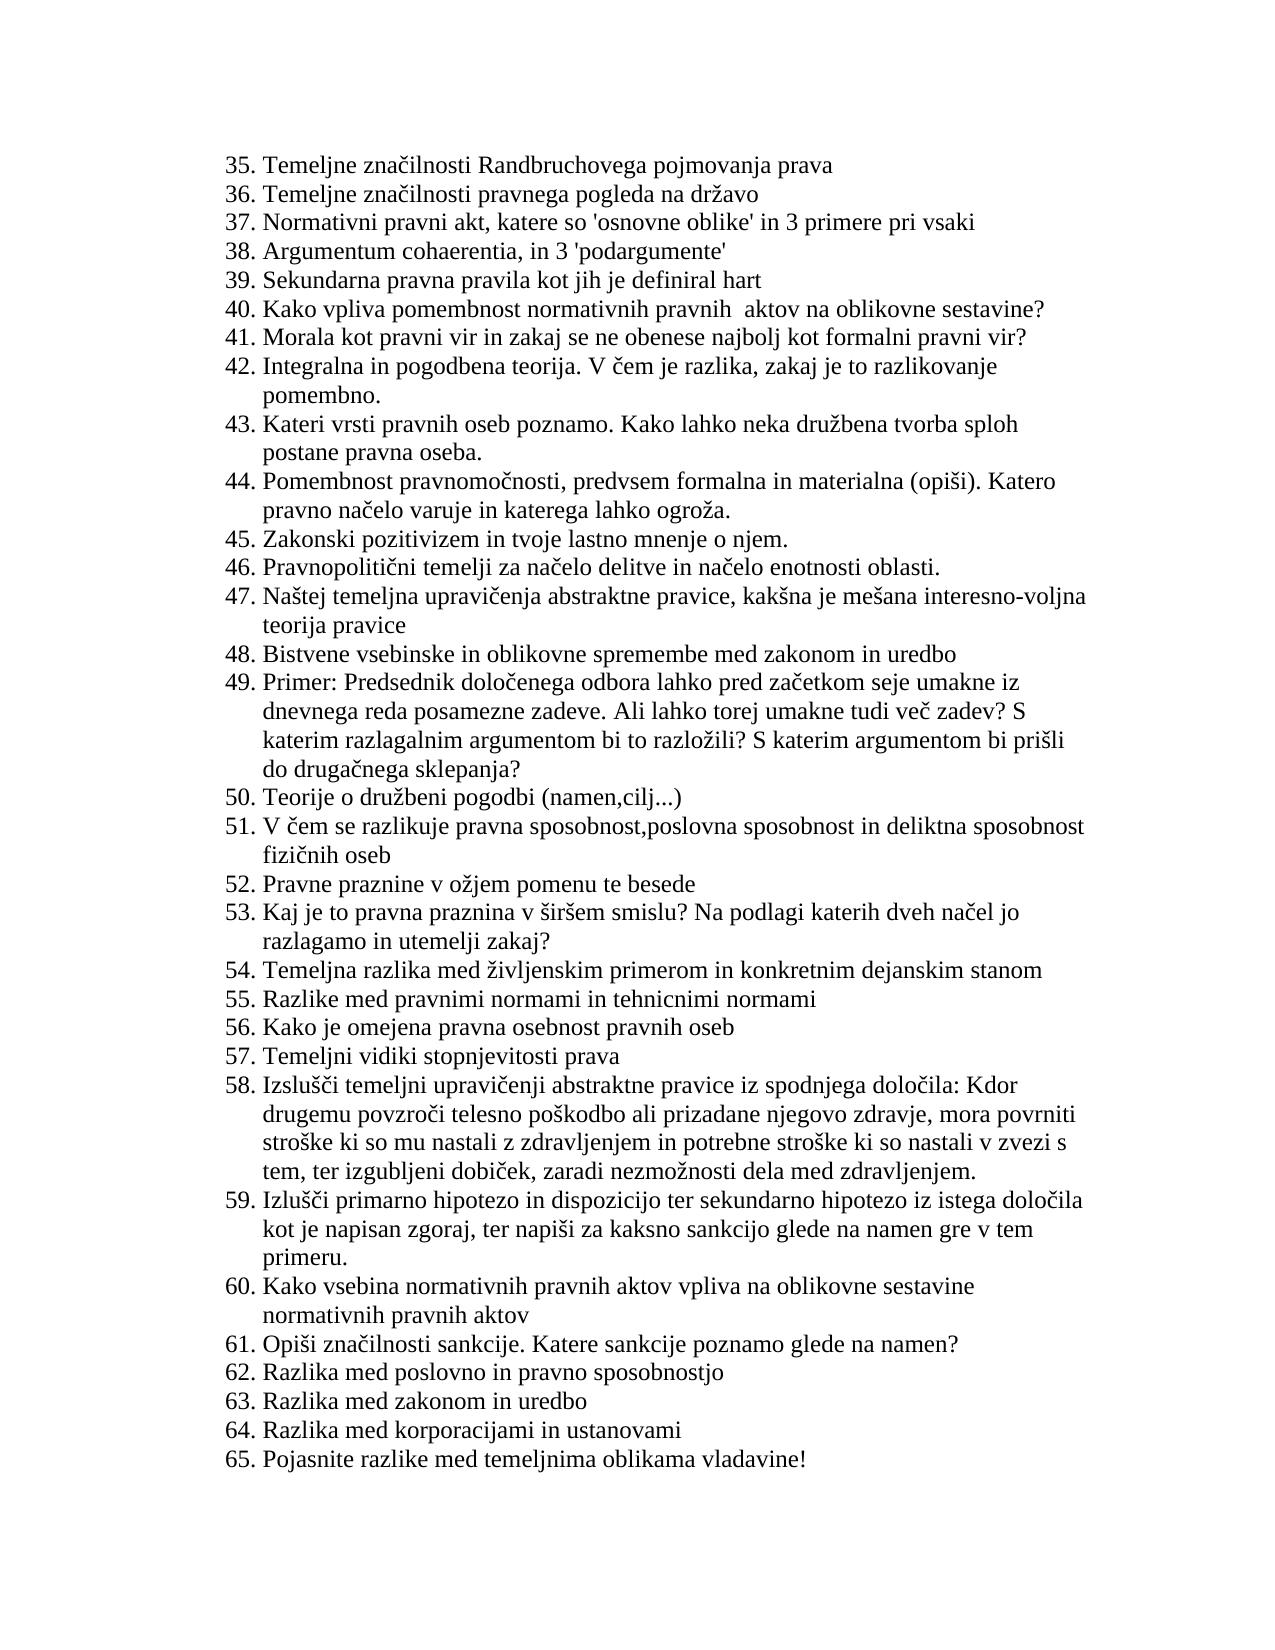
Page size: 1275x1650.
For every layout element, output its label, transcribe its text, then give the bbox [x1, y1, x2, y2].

list Zakonski pozitivizem in tvoje lastno mnenje o njem. [225, 524, 1087, 552]
list Razlike med pravnimi normami in tehnicnimi normami [225, 984, 1087, 1012]
list Kateri vrsti pravnih oseb poznamo. Kako lahko neka družbena tvorba sploh postane pravna oseba. [225, 409, 1087, 466]
list Temeljni vidiki stopnjevitosti prava [225, 1041, 1087, 1070]
list Teorije o družbeni pogodbi (namen,cilj...) [225, 782, 1087, 811]
list Kako vpliva pomembnost normativnih pravnih aktov na oblikovne sestavine? [225, 294, 1087, 322]
list Temeljna razlika med življenskim primerom in konkretnim dejanskim stanom [225, 955, 1087, 984]
list Pravnopolitični temelji za načelo delitve in načelo enotnosti oblasti. [225, 552, 1087, 581]
list Temeljne značilnosti Randbruchovega pojmovanja prava [225, 150, 1087, 179]
list Razlika med zakonom in uredbo [225, 1386, 1087, 1415]
list Sekundarna pravna pravila kot jih je definiral hart [225, 265, 1087, 294]
list Naštej temeljna upravičenja abstraktne pravice, kakšna je mešana interesno-voljna teorija pravice [225, 581, 1087, 639]
list Razlika med korporacijami in ustanovami [225, 1415, 1087, 1444]
list Kako vsebina normativnih pravnih aktov vpliva na oblikovne sestavine normativnih pravnih aktov [225, 1271, 1087, 1329]
list Kako je omejena pravna osebnost pravnih oseb [225, 1012, 1087, 1041]
list Pomembnost pravnomočnosti, predvsem formalna in materialna (opiši). Katero pravno načelo varuje in katerega lahko ogroža. [225, 466, 1087, 524]
list Opiši značilnosti sankcije. Katere sankcije poznamo glede na namen? [225, 1329, 1087, 1357]
list Izlušči primarno hipotezo in dispozicijo ter sekundarno hipotezo iz istega določila kot je napisan zgoraj, ter napiši za kaksno sankcijo glede na namen gre v tem primeru. [225, 1185, 1087, 1271]
list Temeljne značilnosti pravnega pogleda na državo [225, 179, 1087, 207]
list Morala kot pravni vir in zakaj se ne obenese najbolj kot formalni pravni vir? [225, 322, 1087, 351]
list Bistvene vsebinske in oblikovne spremembe med zakonom in uredbo [225, 639, 1087, 667]
list V čem se razlikuje pravna sposobnost,poslovna sposobnost in deliktna sposobnost fizičnih oseb [225, 811, 1087, 869]
list Izslušči temeljni upravičenji abstraktne pravice iz spodnjega določila: Kdor drugemu povzroči telesno poškodbo ali prizadane njegovo zdravje, mora povrniti stroške ki so mu nastali z zdravljenjem in potrebne stroške ki so nastali v zvezi s tem, ter izgubljeni dobiček, zaradi nezmožnosti dela med zdravljenjem. [225, 1070, 1087, 1185]
list Pojasnite razlike med temeljnima oblikama vladavine! [225, 1444, 1087, 1472]
list Pravne praznine v ožjem pomenu te besede [225, 869, 1087, 897]
list Argumentum cohaerentia, in 3 'podargumente' [225, 236, 1087, 265]
list Integralna in pogodbena teorija. V čem je razlika, zakaj je to razlikovanje pomembno. [225, 351, 1087, 409]
list Razlika med poslovno in pravno sposobnostjo [225, 1357, 1087, 1386]
list Normativni pravni akt, katere so 'osnovne oblike' in 3 primere pri vsaki [225, 207, 1087, 236]
list Primer: Predsednik določenega odbora lahko pred začetkom seje umakne iz dnevnega reda posamezne zadeve. Ali lahko torej umakne tudi več zadev? S katerim razlagalnim argumentom bi to razložili? S katerim argumentom bi prišli do drugačnega sklepanja? [225, 667, 1087, 782]
list Kaj je to pravna praznina v širšem smislu? Na podlagi katerih dveh načel jo razlagamo in utemelji zakaj? [225, 897, 1087, 955]
